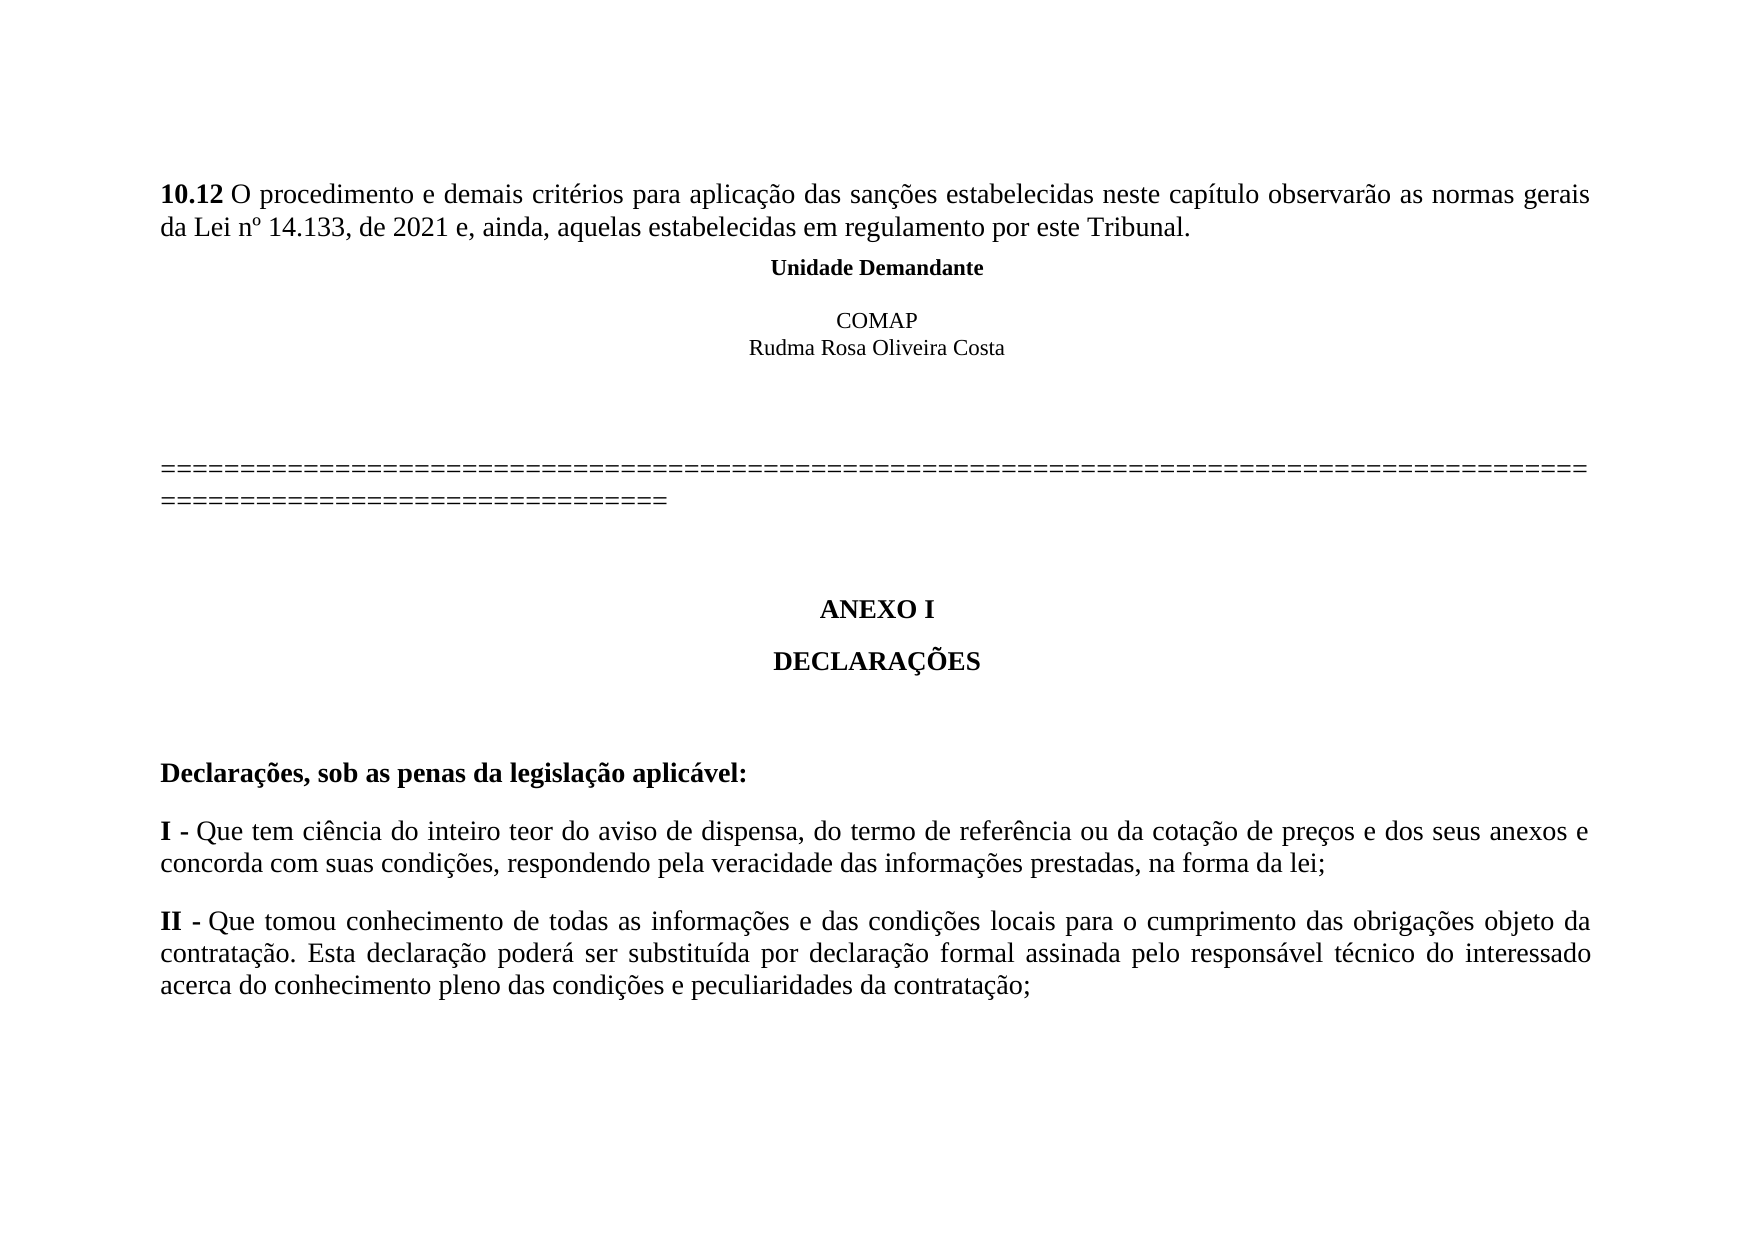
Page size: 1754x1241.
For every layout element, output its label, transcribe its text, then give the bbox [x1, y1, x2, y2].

text COMAP [154, 307, 1600, 333]
text Rudma Rosa Oliveira Costa [154, 333, 1600, 360]
text I - Que tem ciência do inteiro teor do aviso de dispensa, do termo de referência ou da cotação de preços e dos seus anexos e concorda com suas condições, respondendo pela veracidade das informações prestadas, na forma da lei; [160, 814, 1594, 878]
text Unidade Demandante [154, 254, 1600, 281]
text II - Que tomou conhecimento de todas as informações e das condições locais para o cumprimento das obrigações objeto da contratação. Esta declaração poderá ser substituída por declaração formal assinada pelo responsável técnico do interessado acerca do conhecimento pleno das condições e peculiaridades da contratação; [160, 903, 1594, 1001]
text ========================================================================================================================== [160, 452, 1594, 517]
text 10.12 O procedimento e demais critérios para aplicação das sanções estabelecidas neste capítulo observarão as normas gerais da Lei nº 14.133, de 2021 e, ainda, aquelas estabelecidas em regulamento por este Tribunal. [160, 177, 1594, 242]
text ANEXO I [148, 593, 1606, 624]
text DECLARAÇÕES [148, 645, 1606, 676]
text Declarações, sob as penas da legislação aplicável: [160, 756, 1594, 789]
